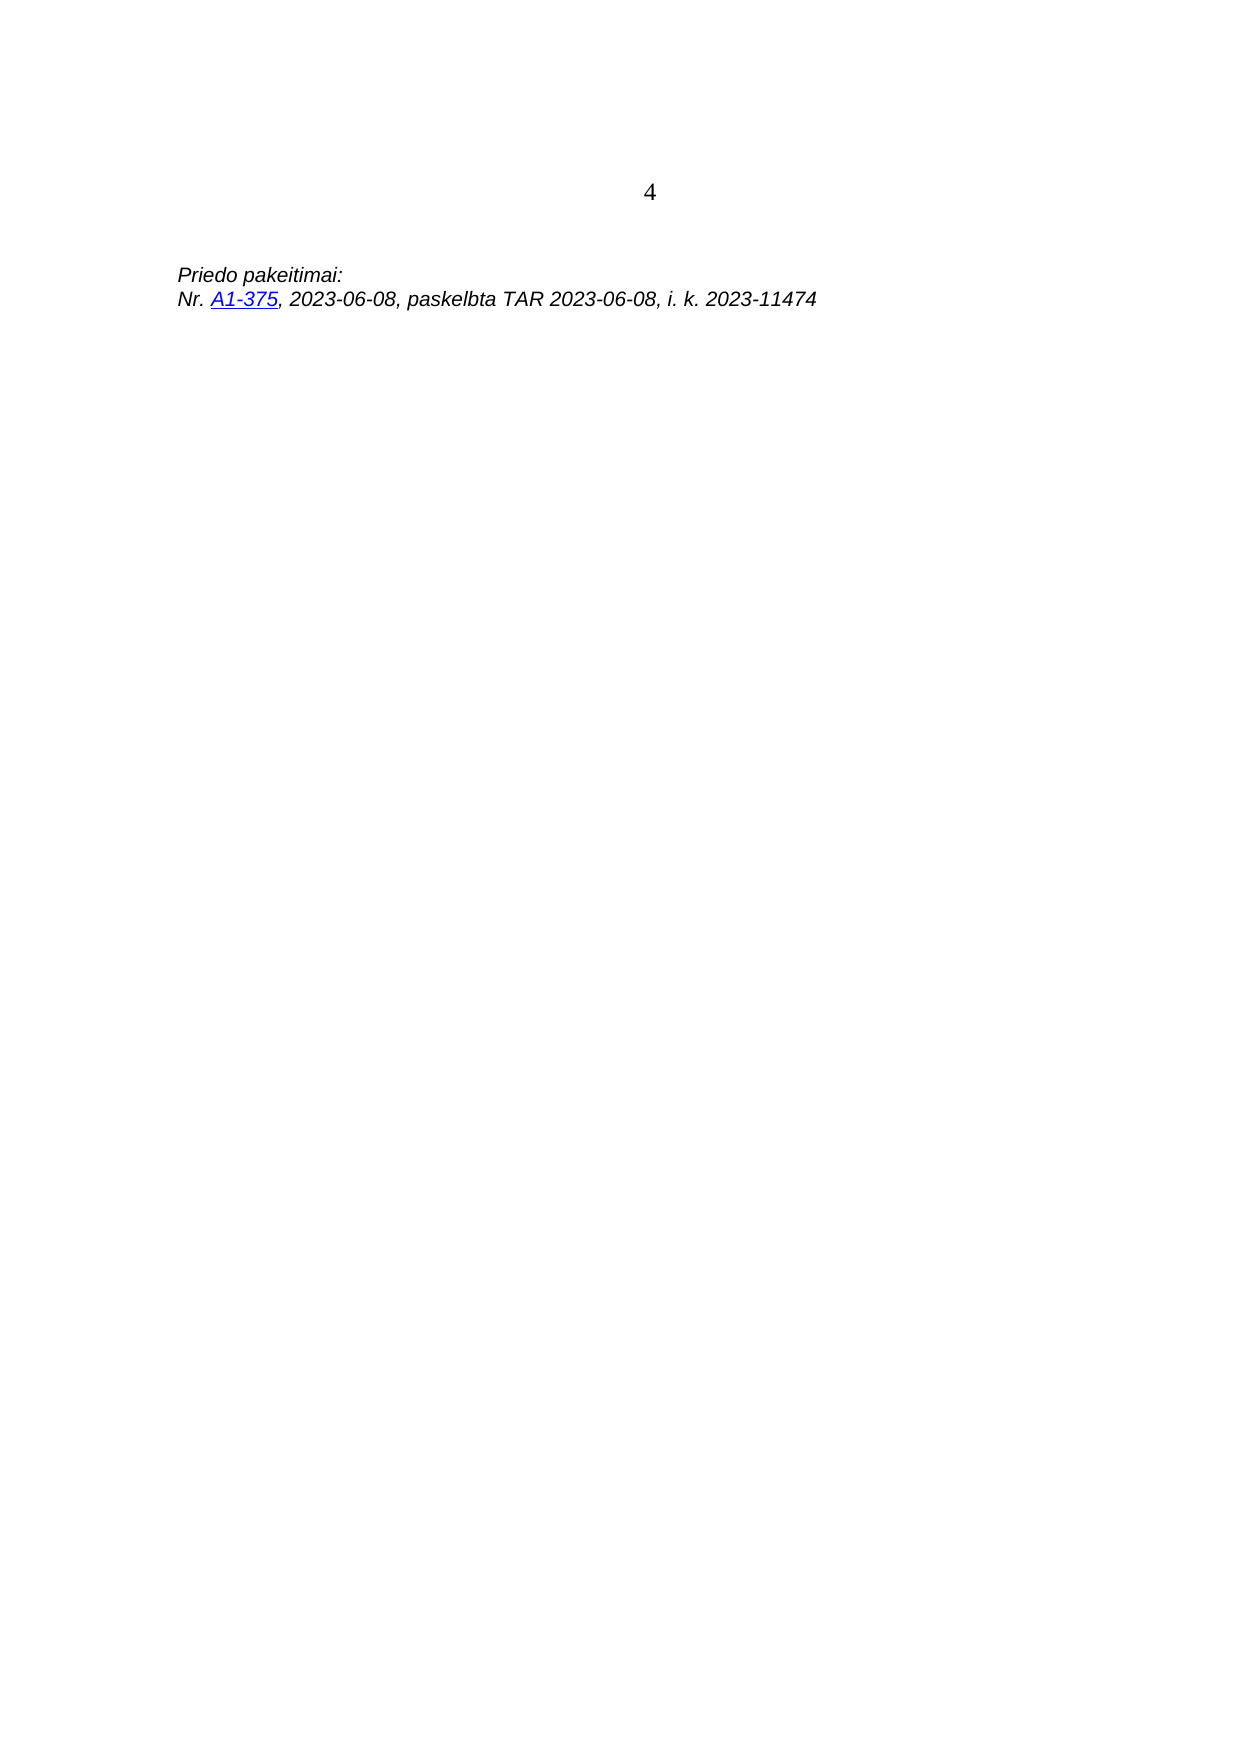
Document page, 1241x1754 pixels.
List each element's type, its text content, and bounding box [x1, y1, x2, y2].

text Nr. A1-375, 2023-06-08, paskelbta TAR 2023-06-08, i. k. 2023-11474 [177, 287, 1122, 311]
text Priedo pakeitimai: [177, 263, 1122, 287]
